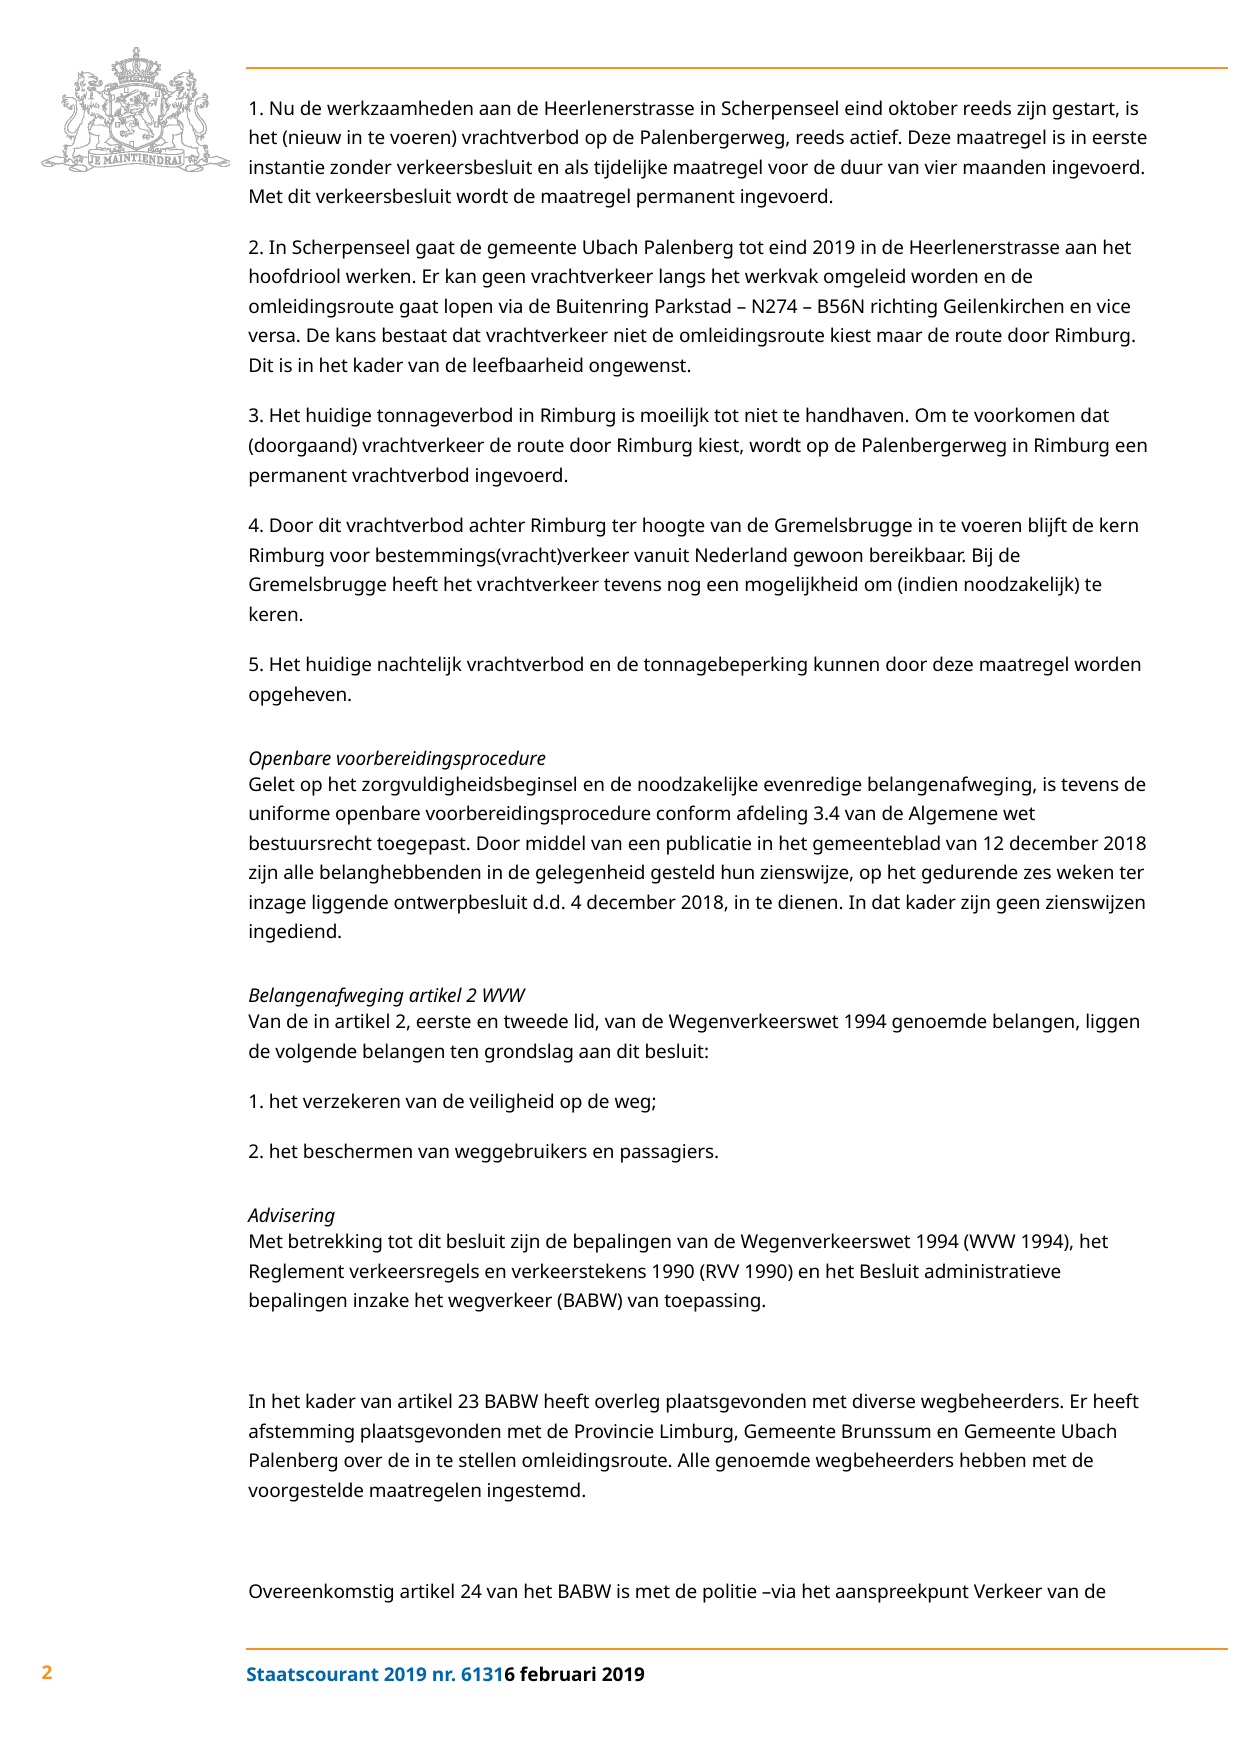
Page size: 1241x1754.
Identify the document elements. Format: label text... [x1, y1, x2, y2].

text 1. het verzekeren van de veiligheid op de weg; [248, 1088, 1152, 1114]
text 2. In Scherpenseel gaat de gemeente Ubach Palenberg tot eind 2019 in de Heerlenerstrasse aan het hoofdriool werken. Er kan geen vrachtverkeer langs het werkvak omgeleid worden en de omleidingsroute gaat lopen via de Buitenring Parkstad – N274 – B56N richting Geilenkirchen en vice versa. De kans bestaat dat vrachtverkeer niet de omleidingsroute kiest maar de route door Rimburg. Dit is in het kader van de leefbaarheid ongewenst. [248, 234, 1152, 378]
text 2. het beschermen van weggebruikers en passagiers. [248, 1139, 1152, 1164]
text Overeenkomstig artikel 24 van het BABW is met de politie –via het aanspreekpunt Verkeer van de [248, 1578, 1152, 1604]
text Openbare voorbereidingsprocedure [248, 745, 1152, 771]
text Gelet op het zorgvuldigheidsbeginsel en de noodzakelijke evenredige belangenafweging, is tevens de uniforme openbare voorbereidingsprocedure conform afdeling 3.4 van de Algemene wet bestuursrecht toegepast. Door middel van een publicatie in het gemeenteblad van 12 december 2018 zijn alle belanghebbenden in de gelegenheid gesteld hun zienswijze, op het gedurende zes weken ter inzage liggende ontwerpbesluit d.d. 4 december 2018, in te dienen. In dat kader zijn geen zienswijzen ingediend. [248, 771, 1152, 944]
text 3. Het huidige tonnageverbod in Rimburg is moeilijk tot niet te handhaven. Om te voorkomen dat (doorgaand) vrachtverkeer de route door Rimburg kiest, wordt op de Palenbergerweg in Rimburg een permanent vrachtverbod ingevoerd. [248, 403, 1152, 488]
text Advisering [248, 1203, 1152, 1228]
text 1. Nu de werkzaamheden aan de Heerlenerstrasse in Scherpenseel eind oktober reeds zijn gestart, is het (nieuw in te voeren) vrachtverbod op de Palenbergerweg, reeds actief. Deze maatregel is in eerste instantie zonder verkeersbesluit en als tijdelijke maatregel voor de duur van vier maanden ingevoerd. Met dit verkeersbesluit wordt de maatregel permanent ingevoerd. [248, 95, 1152, 209]
text Van de in artikel 2, eerste en tweede lid, van de Wegenverkeerswet 1994 genoemde belangen, liggen de volgende belangen ten grondslag aan dit besluit: [248, 1008, 1152, 1064]
text Belangenafweging artikel 2 WVW [248, 983, 1152, 1008]
text 4. Door dit vrachtverbod achter Rimburg ter hoogte van de Gremelsbrugge in te voeren blijft de kern Rimburg voor bestemmings(vracht)verkeer vanuit Nederland gewoon bereikbaar. Bij de Gremelsbrugge heeft het vrachtverkeer tevens nog een mogelijkheid om (indien noodzakelijk) te keren. [248, 512, 1152, 627]
text Met betrekking tot dit besluit zijn de bepalingen van de Wegenverkeerswet 1994 (WVW 1994), het Reglement verkeersregels en verkeerstekens 1990 (RVV 1990) en het Besluit administratieve bepalingen inzake het wegverkeer (BABW) van toepassing. [248, 1228, 1152, 1313]
text 5. Het huidige nachtelijk vrachtverbod en de tonnagebeperking kunnen door deze maatregel worden opgeheven. [248, 651, 1152, 707]
picture [41, 47, 231, 172]
text In het kader van artikel 23 BABW heeft overleg plaatsgevonden met diverse wegbeheerders. Er heeft afstemming plaatsgevonden met de Provincie Limburg, Gemeente Brunssum en Gemeente Ubach Palenberg over de in te stellen omleidingsroute. Alle genoemde wegbeheerders hebben met de voorgestelde maatregelen ingestemd. [248, 1388, 1152, 1503]
